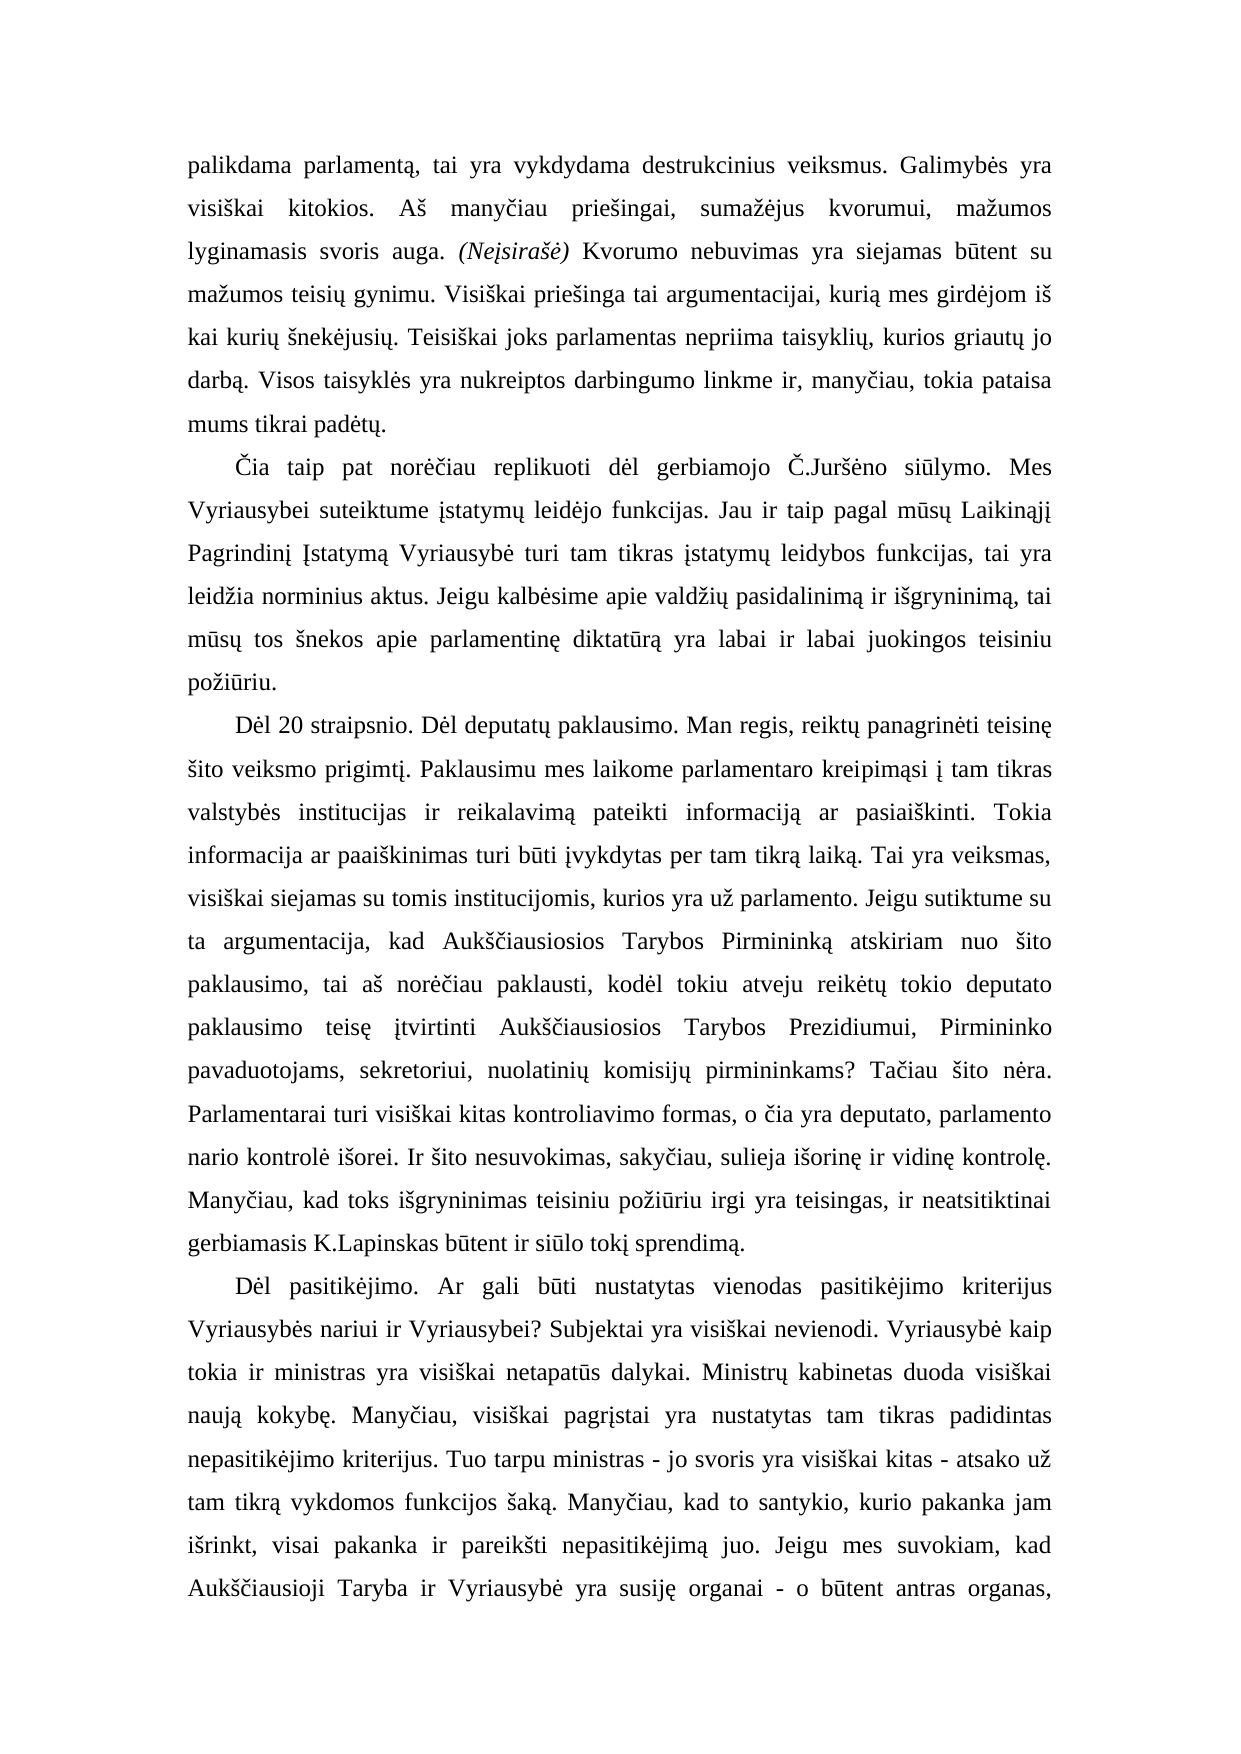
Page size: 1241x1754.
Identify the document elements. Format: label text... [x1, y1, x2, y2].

text palikdama parlamentą, tai yra vykdydama destrukcinius veiksmus. Galimybės yra visiškai kitokios. Aš manyčiau priešingai, sumažėjus kvorumui, mažumos lyginamasis svoris auga. (Neįsirašė) Kvorumo nebuvimas yra siejamas būtent su mažumos teisių gynimu. Visiškai priešinga tai argumentacijai, kurią mes girdėjom iš kai kurių šnekėjusių. Teisiškai joks parlamentas nepriima taisyklių, kurios griautų jo darbą. Visos taisyklės yra nukreiptos darbingumo linkme ir, manyčiau, tokia pataisa mums tikrai padėtų. [187, 150, 1053, 437]
text Čia taip pat norėčiau replikuoti dėl gerbiamojo Č.Juršėno siūlymo. Mes Vyriausybei suteiktume įstatymų leidėjo funkcijas. Jau ir taip pagal mūsų Laikinąjį Pagrindinį Įstatymą Vyriausybė turi tam tikras įstatymų leidybos funkcijas, tai yra leidžia norminius aktus. Jeigu kalbėsime apie valdžių pasidalinimą ir išgryninimą, tai mūsų tos šnekos apie parlamentinę diktatūrą yra labai ir labai juokingos teisiniu požiūriu. [187, 452, 1053, 696]
text Dėl 20 straipsnio. Dėl deputatų paklausimo. Man regis, reiktų panagrinėti teisinę šito veiksmo prigimtį. Paklausimu mes laikome parlamentaro krei­pimąsi į tam tikras valstybės institucijas ir reikalavimą pateikti informaciją ar pasiaiškinti. Tokia informacija ar paaiškinimas turi būti įvykdytas per tam tikrą laiką. Tai yra veiksmas, visiškai siejamas su tomis institucijomis, kurios yra už parlamento. Jeigu sutiktume su ta argumentacija, kad Aukščiausiosios Tarybos Pirmininką atskiriam nuo šito paklausimo, tai aš norėčiau paklausti, kodėl tokiu atveju reikėtų tokio deputato paklausimo teisę įtvir­tinti Aukščiausiosios Tarybos Prezidiumui, Pirmininko pavaduotojams, sek­retoriui, nuolatinių komisijų pirmininkams? Tačiau šito nėra. Parlamentarai turi visiškai kitas kontroliavimo formas, o čia yra deputato, parlamento nario kontrolė išorei. Ir šito nesuvokimas, sakyčiau, sulieja išorinę ir vidinę kontrolę. Manyčiau, kad toks išgryninimas teisiniu požiūriu irgi yra teisingas, ir neatsitiktinai gerbiamasis K.Lapinskas būtent ir siūlo tokį sprendimą. [187, 711, 1053, 1257]
text Dėl pasitikėjimo. Ar gali būti nustatytas vienodas pasitikėjimo kriterijus Vyriausybės nariui ir Vyriausybei? Subjektai yra visiškai nevienodi. Vyriausybė kaip tokia ir ministras yra visiškai netapatūs dalykai. Ministrų kabinetas duoda visiškai naują kokybę. Manyčiau, visiškai pagrįstai yra nustatytas tam tikras padidintas nepasitikėjimo kriterijus. Tuo tarpu ministras - jo svoris yra visiškai kitas - atsako už tam tikrą vykdomos funkcijos šaką. Manyčiau, kad to santykio, kurio pakanka jam išrinkt, visai pakanka ir pareikšti nepasitikėjimą juo. Jeigu mes suvokiam, kad Aukščiausioji Taryba ir Vyriausybė yra susiję organai - o būtent antras organas, [187, 1271, 1053, 1602]
